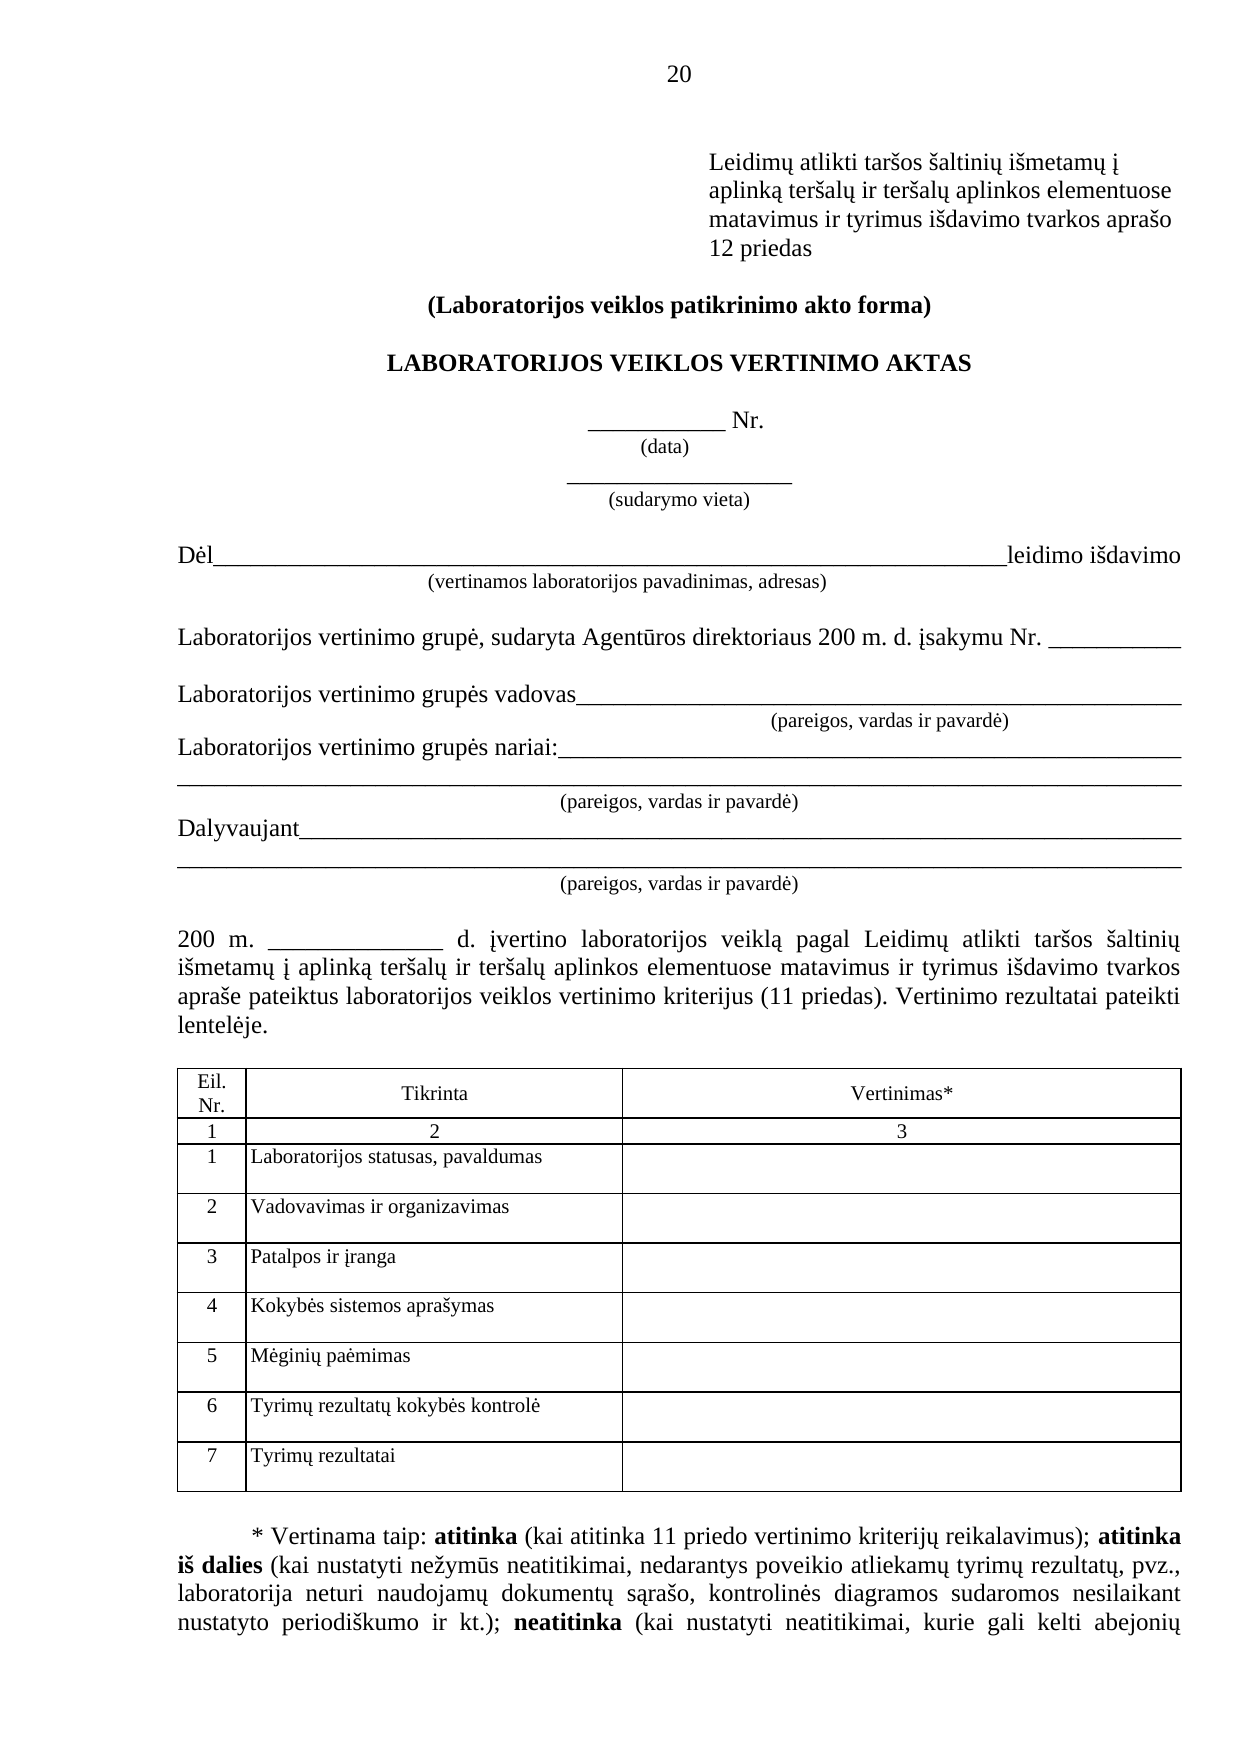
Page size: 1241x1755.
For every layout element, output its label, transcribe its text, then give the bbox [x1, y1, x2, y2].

text __________________ [177, 458, 1181, 487]
table_cell 1 [178, 1145, 245, 1192]
table_cell [623, 1293, 1180, 1342]
table_cell Tyrimų rezultatai [247, 1443, 622, 1491]
table_cell [623, 1194, 1180, 1242]
table_cell Laboratorijos statusas, pavaldumas [247, 1145, 622, 1192]
table_cell 3 [178, 1244, 245, 1292]
table_cell 6 [178, 1393, 245, 1441]
text Laboratorijos vertinimo grupės vadovas [177, 679, 1181, 708]
table_cell Tyrimų rezultatų kokybės kontrolė [247, 1393, 622, 1441]
table_cell 1 [178, 1119, 245, 1143]
table_cell 2 [178, 1194, 245, 1242]
text (pareigos, vardas ir pavardė) [177, 789, 1181, 813]
text (sudarymo vieta) [177, 487, 1181, 511]
table_cell [623, 1393, 1180, 1441]
table_cell [623, 1145, 1180, 1192]
table_header Vertinimas* [623, 1069, 1180, 1117]
text Dėl leidimo išdavimo [177, 540, 1181, 569]
table_cell Patalpos ir įranga [247, 1244, 622, 1292]
text matavimus ir tyrimus išdavimo tvarkos aprašo [177, 204, 1181, 233]
text Laboratorijos vertinimo grupės nariai: [177, 732, 1181, 761]
table_cell [623, 1443, 1180, 1491]
table_cell Mėginių paėmimas [247, 1343, 622, 1391]
text * Vertinama taip: atitinka (kai atitinka 11 priedo vertinimo kriterijų reikalavimus); atitinka iš dalies (kai nustatyti nežymūs neatitikimai, nedarantys poveikio atliekamų tyrimų rezultatų, pvz., laboratorija neturi naudojamų dokumentų sąrašo, kontrolinės diagramos sudaromos nesilaikant nustatyto periodiškumo ir kt.); neatitinka (kai nustatyti neatitikimai, kurie gali kelti abejonių [177, 1521, 1181, 1636]
table_cell 2 [247, 1119, 622, 1143]
table_cell [623, 1343, 1180, 1391]
text (pareigos, vardas ir pavardė) [177, 708, 1181, 732]
table_cell Vadovavimas ir organizavimas [247, 1194, 622, 1242]
table_cell 7 [178, 1443, 245, 1491]
table_cell 4 [178, 1293, 245, 1342]
text Leidimų atlikti taršos šaltinių išmetamų į [177, 147, 1181, 176]
text ___________ Nr. [177, 406, 1181, 434]
table_cell [623, 1244, 1180, 1292]
text aplinką teršalų ir teršalų aplinkos elementuose [177, 176, 1181, 204]
table_header Tikrinta [247, 1069, 622, 1117]
table_cell 5 [178, 1343, 245, 1391]
table_header Eil. Nr. [178, 1069, 245, 1117]
text 12 priedas [177, 233, 1181, 262]
text (data) [177, 434, 1181, 458]
text (pareigos, vardas ir pavardė) [177, 871, 1181, 895]
text (Laboratorijos veiklos patikrinimo akto forma) [177, 291, 1181, 319]
text LABORATORIJOS VEIKLOS VERTINIMO AKTAS [177, 348, 1181, 377]
text (vertinamos laboratorijos pavadinimas, adresas) [177, 569, 1181, 593]
table_cell 3 [623, 1119, 1180, 1143]
text 200 m. ______________ d. įvertino laboratorijos veiklą pagal Leidimų atlikti taršos šaltinių išmetamų į aplinką teršalų ir teršalų aplinkos elementuose matavimus ir tyrimus išdavimo tvarkos apraše pateiktus laboratorijos veiklos vertinimo kriterijus (11 priedas). Vertinimo rezultatai pateikti lentelėje. [177, 924, 1181, 1039]
text Dalyvaujant [177, 813, 1181, 842]
text Laboratorijos vertinimo grupė, sudaryta Agentūros direktoriaus 200 m. d. įsakymu Nr. [177, 622, 1181, 650]
table_cell Kokybės sistemos aprašymas [247, 1293, 622, 1342]
